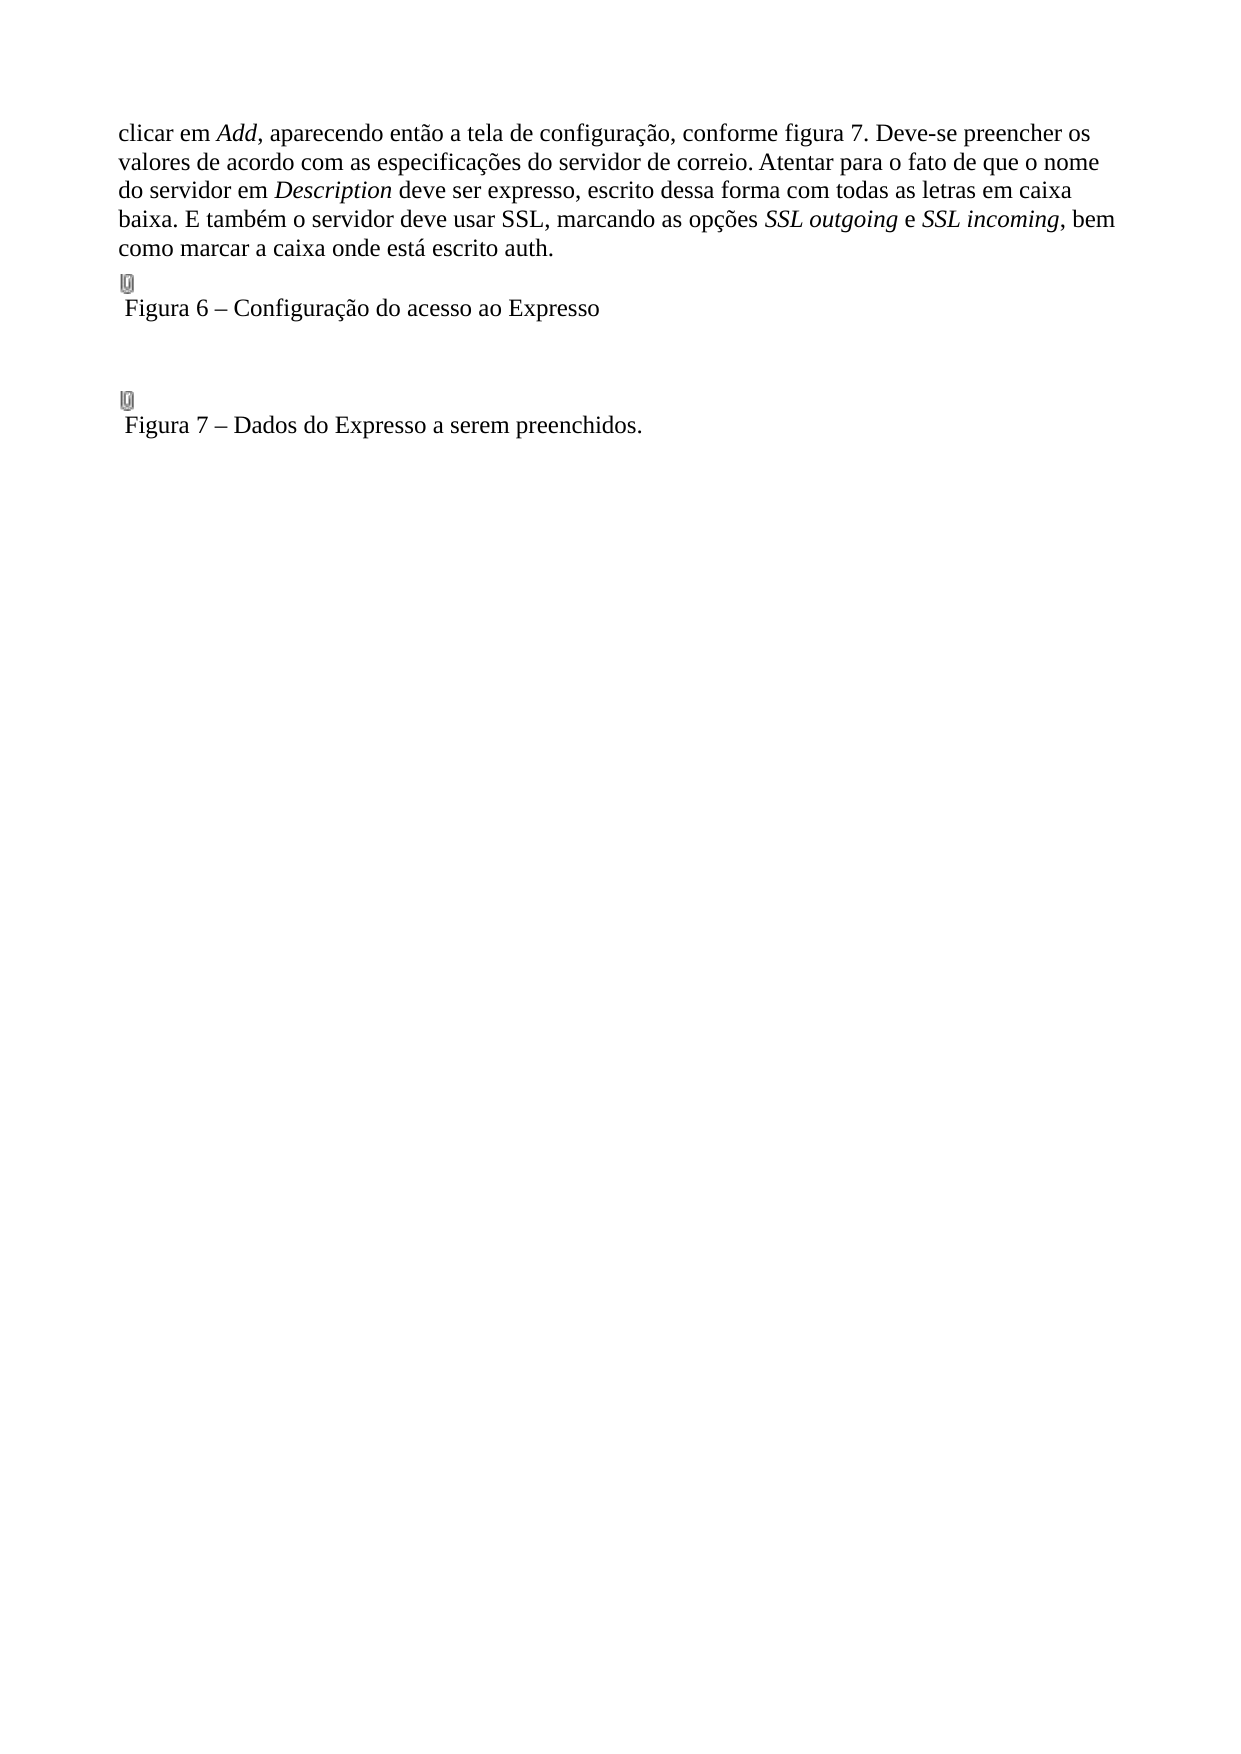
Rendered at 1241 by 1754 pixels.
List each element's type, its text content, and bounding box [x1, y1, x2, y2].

text Figura 6 – Configuração do acesso ao Expresso [118, 274, 1122, 379]
text Figura 7 – Dados do Expresso a serem preenchidos. [118, 392, 1122, 497]
text clicar em Add, aparecendo então a tela de configuração, conforme figura 7. Deve-se preencher os valores de acordo com as especificações do servidor de correio. Atentar para o fato de que o nome do servidor em Description deve ser expresso, escrito dessa forma com todas as letras em caixa baixa. E também o servidor deve usar SSL, marcando as opções SSL outgoing e SSL incoming, bem como marcar a caixa onde está escrito auth. [118, 118, 1122, 262]
